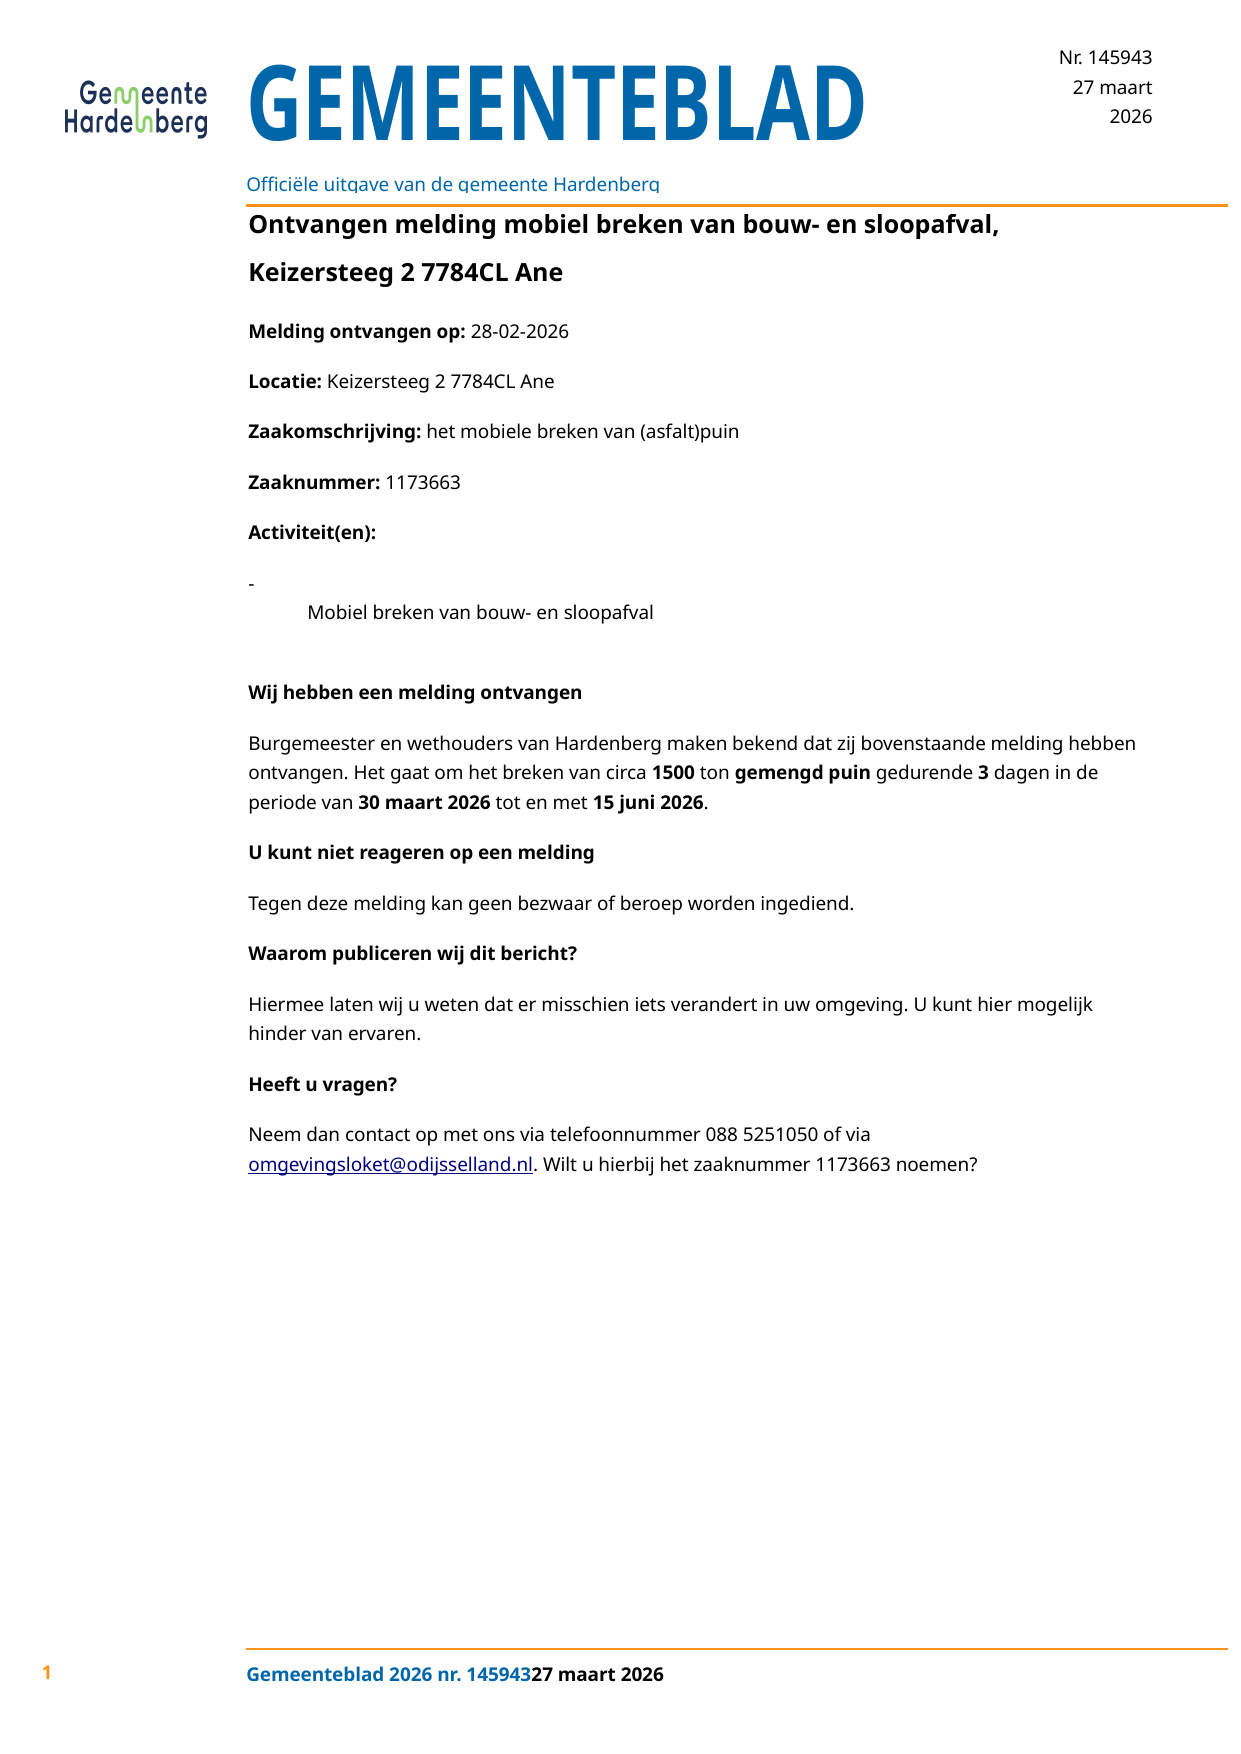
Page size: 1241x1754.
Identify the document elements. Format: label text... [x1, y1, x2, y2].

text Zaakomschrijving: het mobiele breken van (asfalt)puin [248, 419, 1152, 444]
text Neem dan contact op met ons via telefoonnummer 088 5251050 of via omgevingsloket@odijsselland.nl. Wilt u hierbij het zaaknummer 1173663 noemen? [248, 1121, 1152, 1177]
text Melding ontvangen op: 28-02-2026 [248, 318, 1152, 344]
text Burgemeester en wethouders van Hardenberg maken bekend dat zij bovenstaande melding hebben ontvangen. Het gaat om het breken van circa 1500 ton gemengd puin gedurende 3 dagen in de periode van 30 maart 2026 tot en met 15 juni 2026. [248, 730, 1152, 815]
list Mobiel breken van bouw- en sloopafval [248, 599, 1152, 625]
text Hiermee laten wij u weten dat er misschien iets verandert in uw omgeving. U kunt hier mogelijk hinder van ervaren. [248, 991, 1152, 1046]
text Waarom publiceren wij dit bericht? [248, 940, 1152, 966]
text Heeft u vragen? [248, 1071, 1152, 1097]
text Tegen deze melding kan geen bezwaar of beroep worden ingediend. [248, 890, 1152, 916]
picture [41, 47, 231, 172]
text Zaaknummer: 1173663 [248, 469, 1152, 495]
text U kunt niet reageren op een melding [248, 839, 1152, 865]
text Wij hebben een melding ontvangen [248, 679, 1152, 705]
text Locatie: Keizersteeg 2 7784CL Ane [248, 368, 1152, 394]
text Activiteit(en): [248, 519, 1152, 545]
text Ontvangen melding mobiel breken van bouw- en sloopafval, Keizersteeg 2 7784CL Ane [248, 207, 1152, 288]
